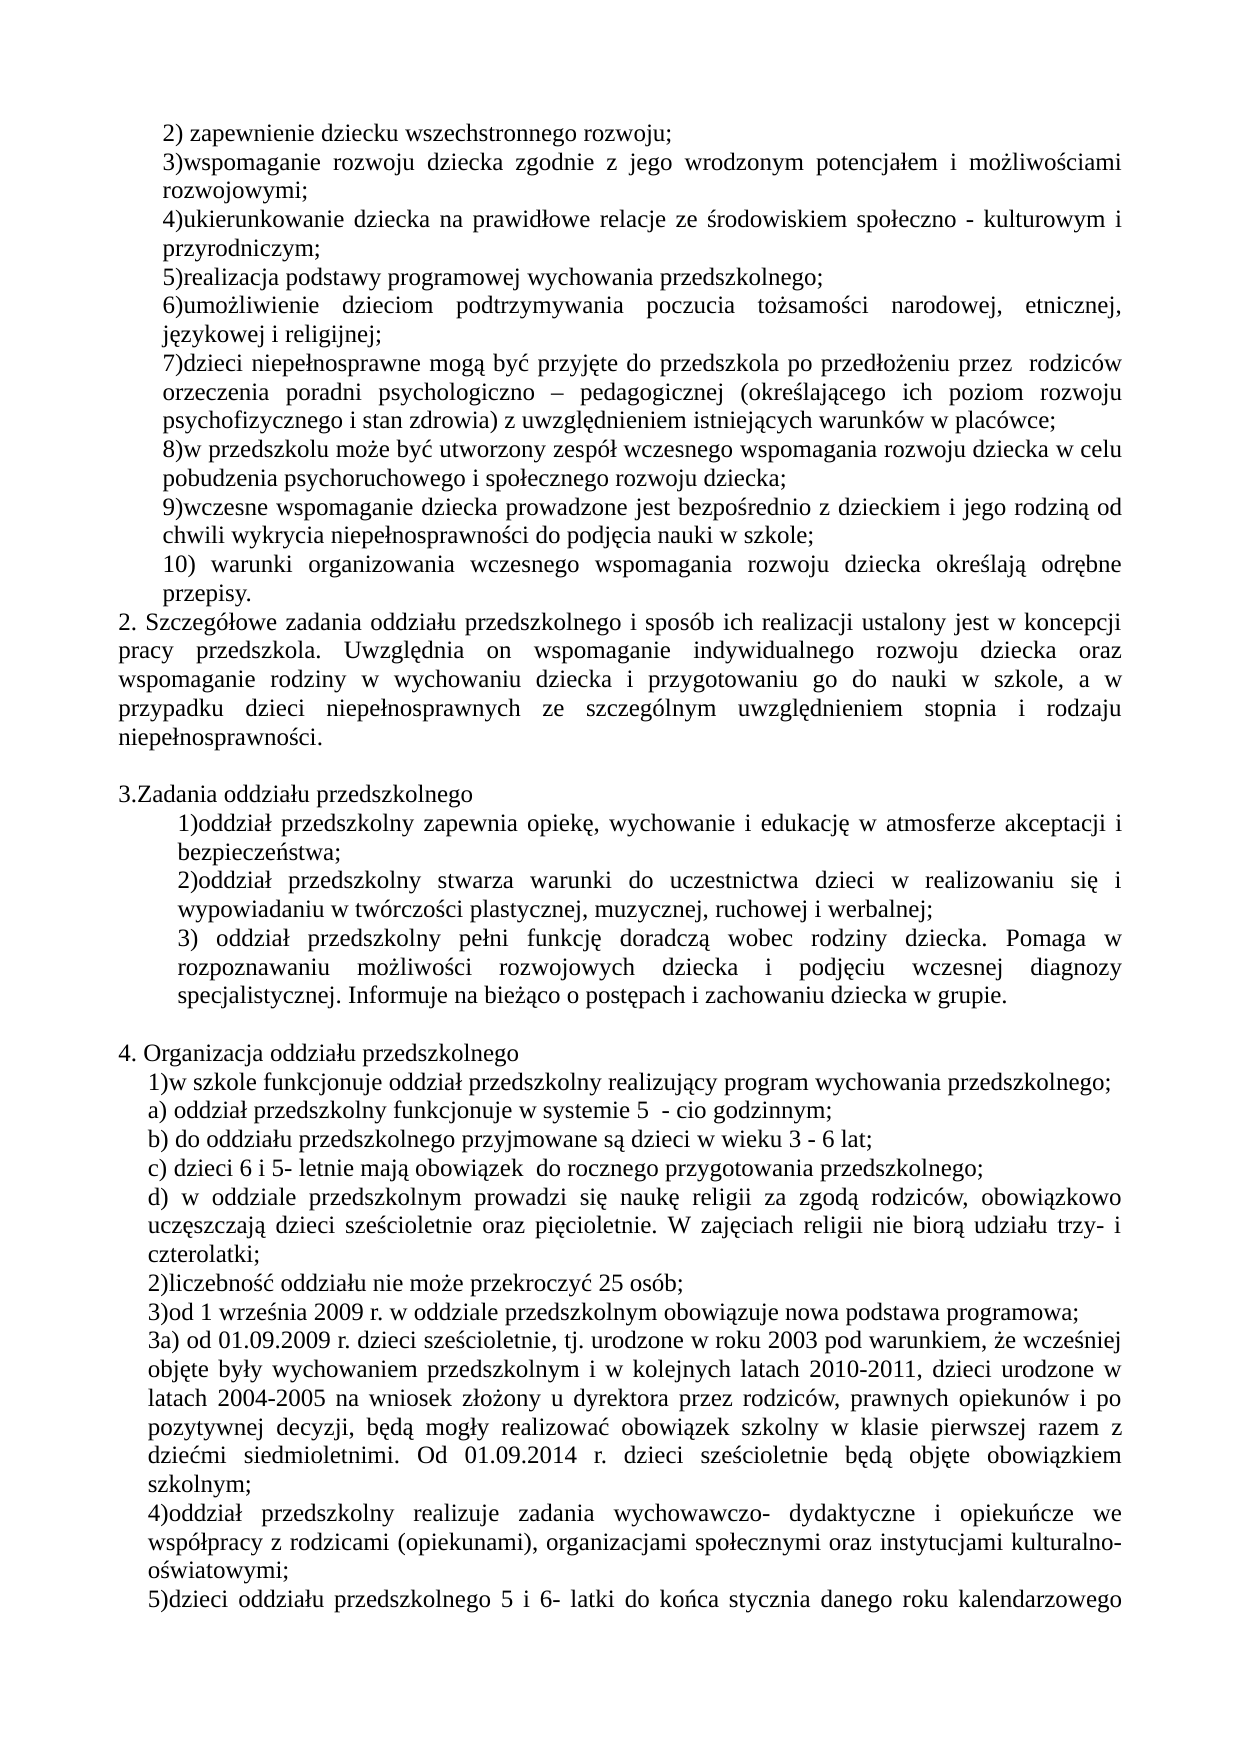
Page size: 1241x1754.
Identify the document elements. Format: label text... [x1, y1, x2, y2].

list w przedszkolu może być utworzony zespół wczesnego wspomagania rozwoju dziecka w celu pobudzenia psychoruchowego i społecznego rozwoju dziecka; [162, 434, 1122, 492]
list realizacja podstawy programowej wychowania przedszkolnego; [162, 262, 1122, 291]
list dzieci niepełnosprawne mogą być przyjęte do przedszkola po przedłożeniu przez rodziców orzeczenia poradni psychologiczno – pedagogicznej (określającego ich poziom rozwoju psychofizycznego i stan zdrowia) z uwzględnieniem istniejących warunków w placówce; [162, 348, 1122, 434]
list umożliwienie dzieciom podtrzymywania poczucia tożsamości narodowej, etnicznej, językowej i religijnej; [162, 291, 1122, 348]
text c) dzieci 6 i 5- letnie mają obowiązek do rocznego przygotowania przedszkolnego; [148, 1153, 1122, 1182]
list wczesne wspomaganie dziecka prowadzone jest bezpośrednio z dzieckiem i jego rodziną od chwili wykrycia niepełnosprawności do podjęcia nauki w szkole; [162, 492, 1122, 549]
list liczebność oddziału nie może przekroczyć 25 osób; [148, 1268, 1122, 1297]
list dzieci oddziału przedszkolnego 5 i 6- latki do końca stycznia danego roku kalendarzowego [148, 1584, 1122, 1613]
list Zadania oddziału przedszkolnego [118, 779, 1122, 808]
list oddział przedszkolny stwarza warunki do uczestnictwa dzieci w realizowaniu się i wypowiadaniu w twórczości plastycznej, muzycznej, ruchowej i werbalnej; [177, 866, 1122, 923]
list oddział przedszkolny zapewnia opiekę, wychowanie i edukację w atmosferze akceptacji i bezpieczeństwa; [177, 808, 1122, 866]
list zapewnienie dziecku wszechstronnego rozwoju; [162, 118, 1122, 147]
list w szkole funkcjonuje oddział przedszkolny realizujący program wychowania przedszkolnego; [148, 1067, 1122, 1096]
text d) w oddziale przedszkolnym prowadzi się naukę religii za zgodą rodziców, obowiązkowo uczęszczają dzieci sześcioletnie oraz pięcioletnie. W zajęciach religii nie biorą udziału trzy- i czterolatki; [148, 1182, 1122, 1268]
list oddział przedszkolny pełni funkcję doradczą wobec rodziny dziecka. Pomaga w rozpoznawaniu możliwości rozwojowych dziecka i podjęciu wczesnej diagnozy specjalistycznej. Informuje na bieżąco o postępach i zachowaniu dziecka w grupie. [177, 923, 1122, 1009]
list oddział przedszkolny realizuje zadania wychowawczo- dydaktyczne i opiekuńcze we współpracy z rodzicami (opiekunami), organizacjami społecznymi oraz instytucjami kulturalno- oświatowymi; [148, 1498, 1122, 1584]
text a) oddział przedszkolny funkcjonuje w systemie 5 - cio godzinnym; [148, 1096, 1122, 1124]
text 4. Organizacja oddziału przedszkolnego [118, 1038, 1122, 1067]
text 3a) od 01.09.2009 r. dzieci sześcioletnie, tj. urodzone w roku 2003 pod warunkiem, że wcześniej objęte były wychowaniem przedszkolnym i w kolejnych latach 2010-2011, dzieci urodzone w latach 2004-2005 na wniosek złożony u dyrektora przez rodziców, prawnych opiekunów i po pozytywnej decyzji, będą mogły realizować obowiązek szkolny w klasie pierwszej razem z dziećmi siedmioletnimi. Od 01.09.2014 r. dzieci sześcioletnie będą objęte obowiązkiem szkolnym; [148, 1326, 1122, 1498]
list ukierunkowanie dziecka na prawidłowe relacje ze środowiskiem społeczno - kulturowym i przyrodniczym; [162, 204, 1122, 262]
list od 1 września 2009 r. w oddziale przedszkolnym obowiązuje nowa podstawa programowa; [148, 1297, 1122, 1326]
text 2. Szczegółowe zadania oddziału przedszkolnego i sposób ich realizacji ustalony jest w koncepcji pracy przedszkola. Uwzględnia on wspomaganie indywidualnego rozwoju dziecka oraz wspomaganie rodziny w wychowaniu dziecka i przygotowaniu go do nauki w szkole, a w przypadku dzieci niepełnosprawnych ze szczególnym uwzględnieniem stopnia i rodzaju niepełnosprawności. [118, 607, 1122, 751]
text b) do oddziału przedszkolnego przyjmowane są dzieci w wieku 3 - 6 lat; [148, 1124, 1122, 1153]
text 10) warunki organizowania wczesnego wspomagania rozwoju dziecka określają odrębne przepisy. [162, 549, 1122, 607]
list wspomaganie rozwoju dziecka zgodnie z jego wrodzonym potencjałem i możliwościami rozwojowymi; [162, 147, 1122, 204]
